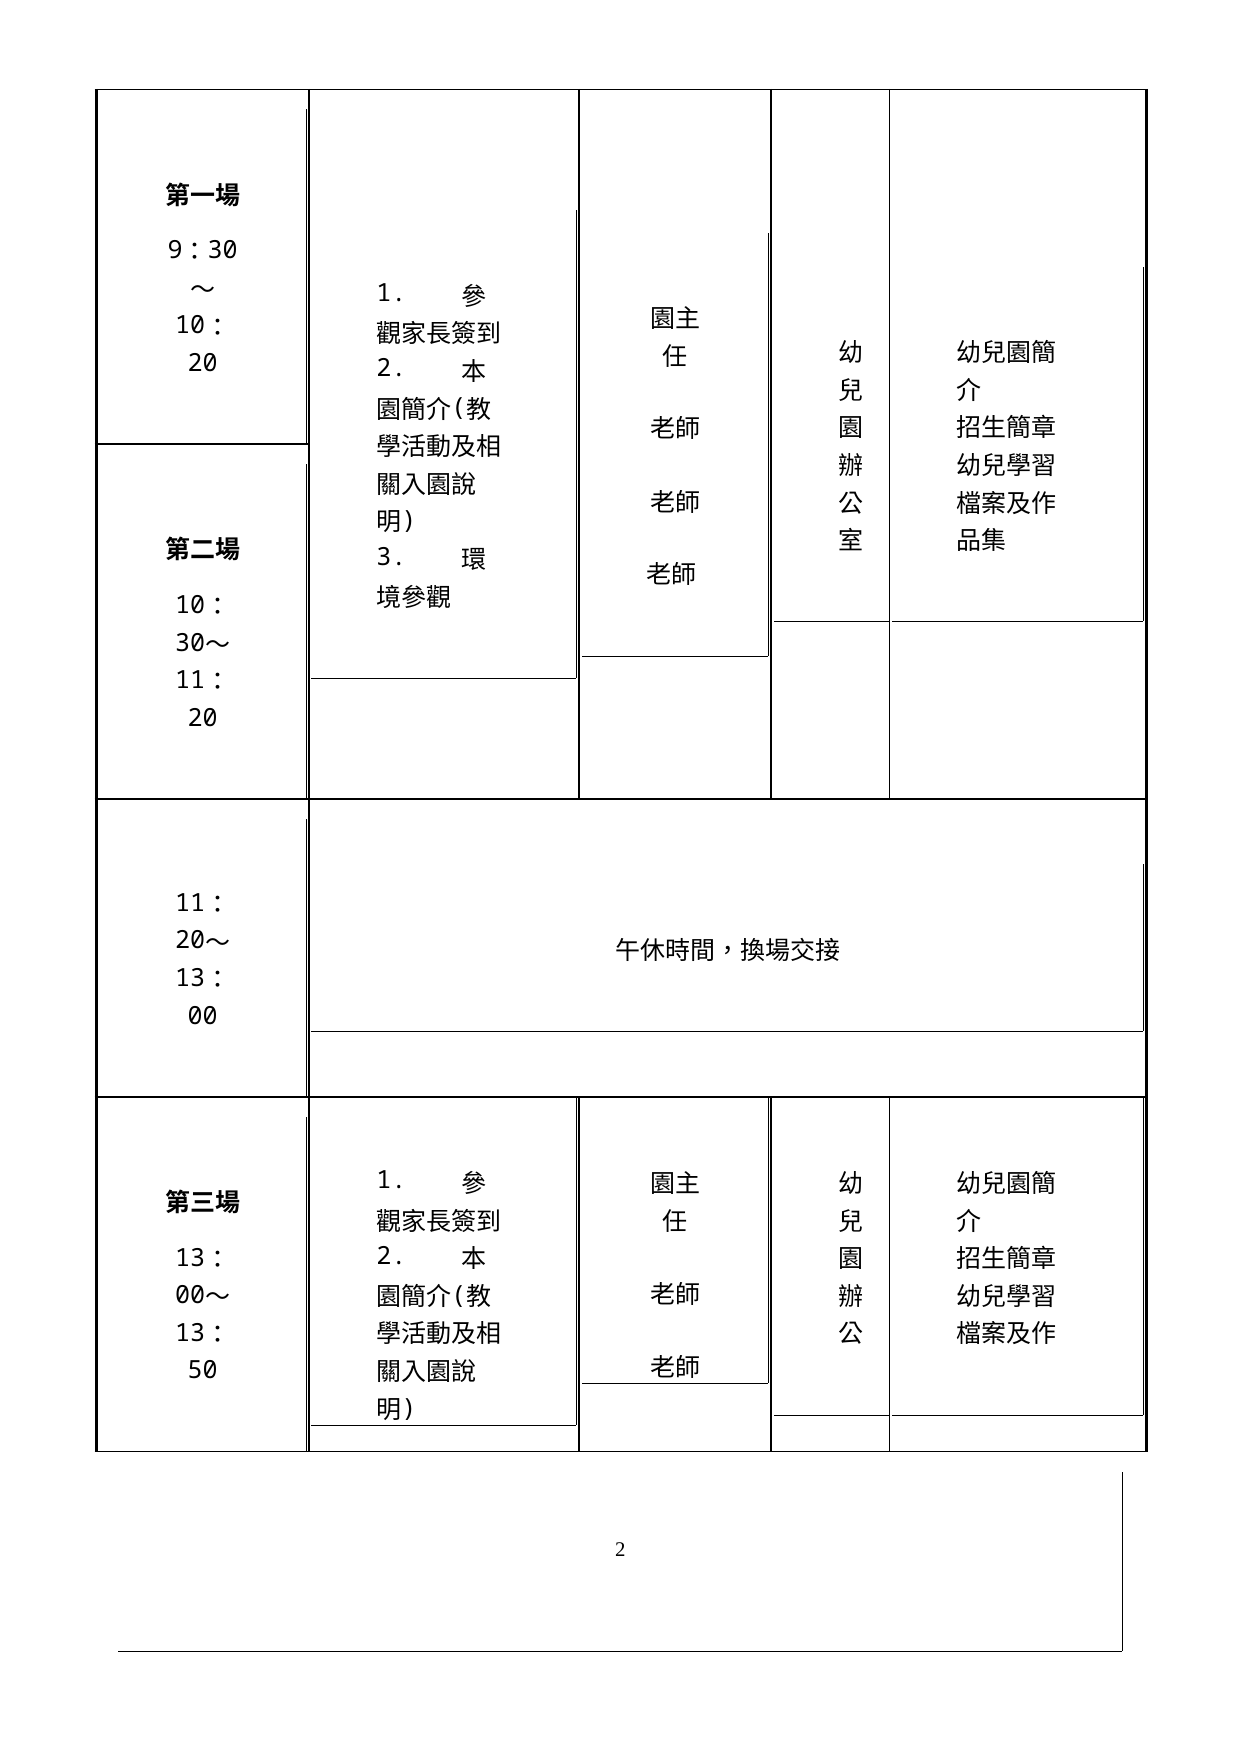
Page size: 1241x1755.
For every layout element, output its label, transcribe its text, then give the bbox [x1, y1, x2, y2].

table_cell 11：20～13：00 [98, 800, 308, 1096]
table_cell 園主任 老師 老師 [580, 1098, 770, 1451]
table_cell 參觀家長簽到 本園簡介(教學活動及相關入園說明) 環境參觀 [310, 90, 578, 798]
table_cell 第二場 10：30～11：20 [98, 445, 308, 798]
table_cell 幼兒園簡介 招生簡章 幼兒學習檔案及作 [890, 1098, 1145, 1451]
table_cell 幼兒園 辦公 [772, 1098, 889, 1451]
table_cell 第三場 13：00～13：50 [98, 1098, 308, 1451]
table_cell 第一場 9：30～10：20 [98, 90, 308, 443]
table_cell 幼兒園簡介 招生簡章 幼兒學習檔案及作品集 [890, 90, 1145, 798]
table_cell 園主任 老師 老師 老師 [580, 90, 770, 798]
table_cell 午休時間，換場交接 [310, 800, 1145, 1096]
table_cell 幼兒園 辦公室 [772, 90, 889, 798]
table_cell 參觀家長簽到 本園簡介(教學活動及相關入園說明) 環境參觀 [310, 1098, 578, 1451]
